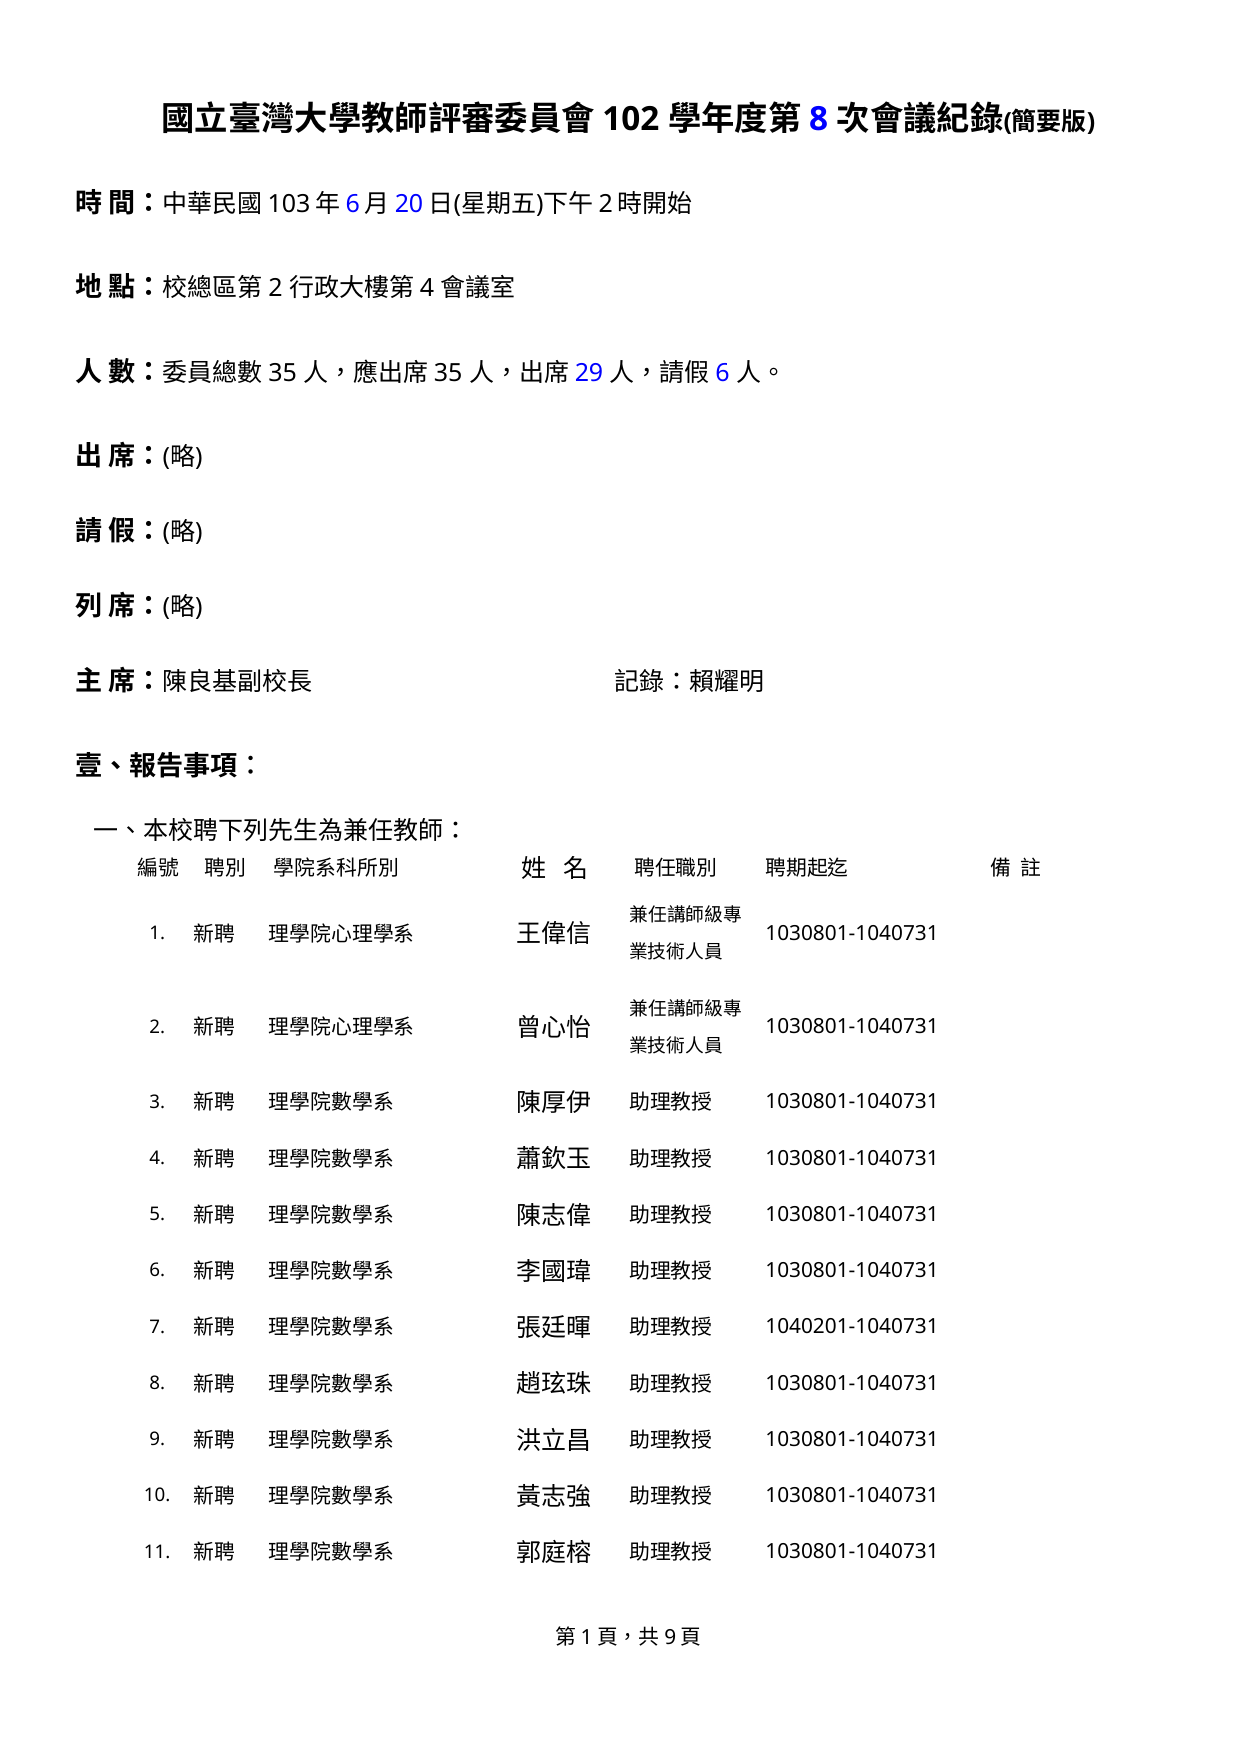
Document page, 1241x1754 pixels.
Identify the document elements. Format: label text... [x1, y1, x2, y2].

table_cell [979, 1129, 1196, 1185]
table_cell 1030801-1040731 [754, 1523, 979, 1579]
table_cell 理學院數學系 [263, 1129, 510, 1185]
table_cell 4. [131, 1129, 187, 1185]
table_cell 黃志強 [510, 1466, 623, 1523]
text 主 席：陳良基副校長 記錄：賴耀明 [75, 641, 1181, 716]
table_cell 助理教授 [623, 1185, 754, 1241]
table_cell 理學院數學系 [263, 1410, 510, 1466]
table_header 備 註 [979, 848, 1196, 885]
table_cell 1. [131, 885, 187, 979]
table_cell 8. [131, 1354, 187, 1410]
table_cell 1030801-1040731 [754, 1185, 979, 1241]
table_cell 1030801-1040731 [754, 1073, 979, 1129]
table_cell 蕭欽玉 [510, 1129, 623, 1185]
table_cell 1030801-1040731 [754, 1466, 979, 1523]
text 人 數：委員總數 35 人，應出席 35 人，出席 29 人，請假 6 人。 [75, 332, 1181, 407]
text 地 點：校總區第 2 行政大樓第 4 會議室 [75, 248, 1181, 323]
table_cell 新聘 [188, 1073, 262, 1129]
table_cell 理學院數學系 [263, 1298, 510, 1354]
table_cell 1030801-1040731 [754, 1354, 979, 1410]
table_header 學院系科所別 [263, 848, 510, 885]
text 列 席：(略) [75, 566, 1181, 641]
table_cell [979, 1410, 1196, 1466]
text 出 席：(略) [75, 416, 1181, 491]
table_cell 1040201-1040731 [754, 1298, 979, 1354]
text 一、本校聘下列先生為兼任教師： [93, 810, 1181, 848]
table_cell 1030801-1040731 [754, 1241, 979, 1298]
table_cell [979, 979, 1196, 1073]
text 時 間：中華民國103年6月20日(星期五)下午2時開始 [75, 163, 1181, 238]
table_cell 助理教授 [623, 1129, 754, 1185]
table_cell 11. [131, 1523, 187, 1579]
table_cell 王偉信 [510, 885, 623, 979]
table_header 聘任職別 [623, 848, 754, 885]
table_cell 新聘 [188, 1466, 262, 1523]
table_cell 曾心怡 [510, 979, 623, 1073]
table_cell 張廷暉 [510, 1298, 623, 1354]
table_cell 1030801-1040731 [754, 1129, 979, 1185]
table_cell 理學院數學系 [263, 1466, 510, 1523]
table_cell [979, 885, 1196, 979]
table_cell 新聘 [188, 1241, 262, 1298]
text 請 假：(略) [75, 491, 1181, 566]
table_cell 新聘 [188, 1354, 262, 1410]
table_cell 理學院數學系 [263, 1185, 510, 1241]
table_cell 新聘 [188, 979, 262, 1073]
table_cell [979, 1241, 1196, 1298]
table_cell 1030801-1040731 [754, 979, 979, 1073]
table_cell 趙玹珠 [510, 1354, 623, 1410]
table_cell 助理教授 [623, 1354, 754, 1410]
table_cell [979, 1523, 1196, 1579]
table_cell 新聘 [188, 1185, 262, 1241]
table_cell [979, 1354, 1196, 1410]
table_cell 洪立昌 [510, 1410, 623, 1466]
table_cell 郭庭榕 [510, 1523, 623, 1579]
table_header 編號 [131, 848, 187, 885]
table_cell 助理教授 [623, 1466, 754, 1523]
table_header 聘期起迄 [754, 848, 979, 885]
table_cell [979, 1466, 1196, 1523]
table_cell 助理教授 [623, 1073, 754, 1129]
table_cell 理學院數學系 [263, 1523, 510, 1579]
table_cell 兼任講師級專業技術人員 [623, 979, 754, 1073]
table_cell 1030801-1040731 [754, 1410, 979, 1466]
table_cell [979, 1298, 1196, 1354]
table_cell [979, 1073, 1196, 1129]
table_cell 2. [131, 979, 187, 1073]
table_cell 新聘 [188, 1129, 262, 1185]
table_cell 新聘 [188, 885, 262, 979]
table_cell 1030801-1040731 [754, 885, 979, 979]
table_cell 新聘 [188, 1410, 262, 1466]
table_cell 助理教授 [623, 1410, 754, 1466]
table_cell 理學院數學系 [263, 1073, 510, 1129]
table_cell 陳志偉 [510, 1185, 623, 1241]
table_header 聘別 [188, 848, 262, 885]
table_cell 陳厚伊 [510, 1073, 623, 1129]
table_cell 3. [131, 1073, 187, 1129]
table_cell 新聘 [188, 1298, 262, 1354]
table_cell 助理教授 [623, 1298, 754, 1354]
table_cell 5. [131, 1185, 187, 1241]
text 國立臺灣大學教師評審委員會 102 學年度第 8 次會議紀錄(簡要版) [75, 79, 1181, 154]
table_cell 10. [131, 1466, 187, 1523]
table_cell 理學院數學系 [263, 1354, 510, 1410]
table_cell 新聘 [188, 1523, 262, 1579]
table_cell 兼任講師級專業技術人員 [623, 885, 754, 979]
table_cell 李國瑋 [510, 1241, 623, 1298]
text 壹、報告事項︰ [75, 726, 1181, 801]
table_cell 9. [131, 1410, 187, 1466]
table_cell 7. [131, 1298, 187, 1354]
table_cell 理學院心理學系 [263, 885, 510, 979]
table_cell 6. [131, 1241, 187, 1298]
table_cell 助理教授 [623, 1523, 754, 1579]
table_cell 理學院心理學系 [263, 979, 510, 1073]
table_cell [979, 1185, 1196, 1241]
table_cell 助理教授 [623, 1241, 754, 1298]
table_cell 理學院數學系 [263, 1241, 510, 1298]
table_header 姓 名 [510, 848, 623, 885]
